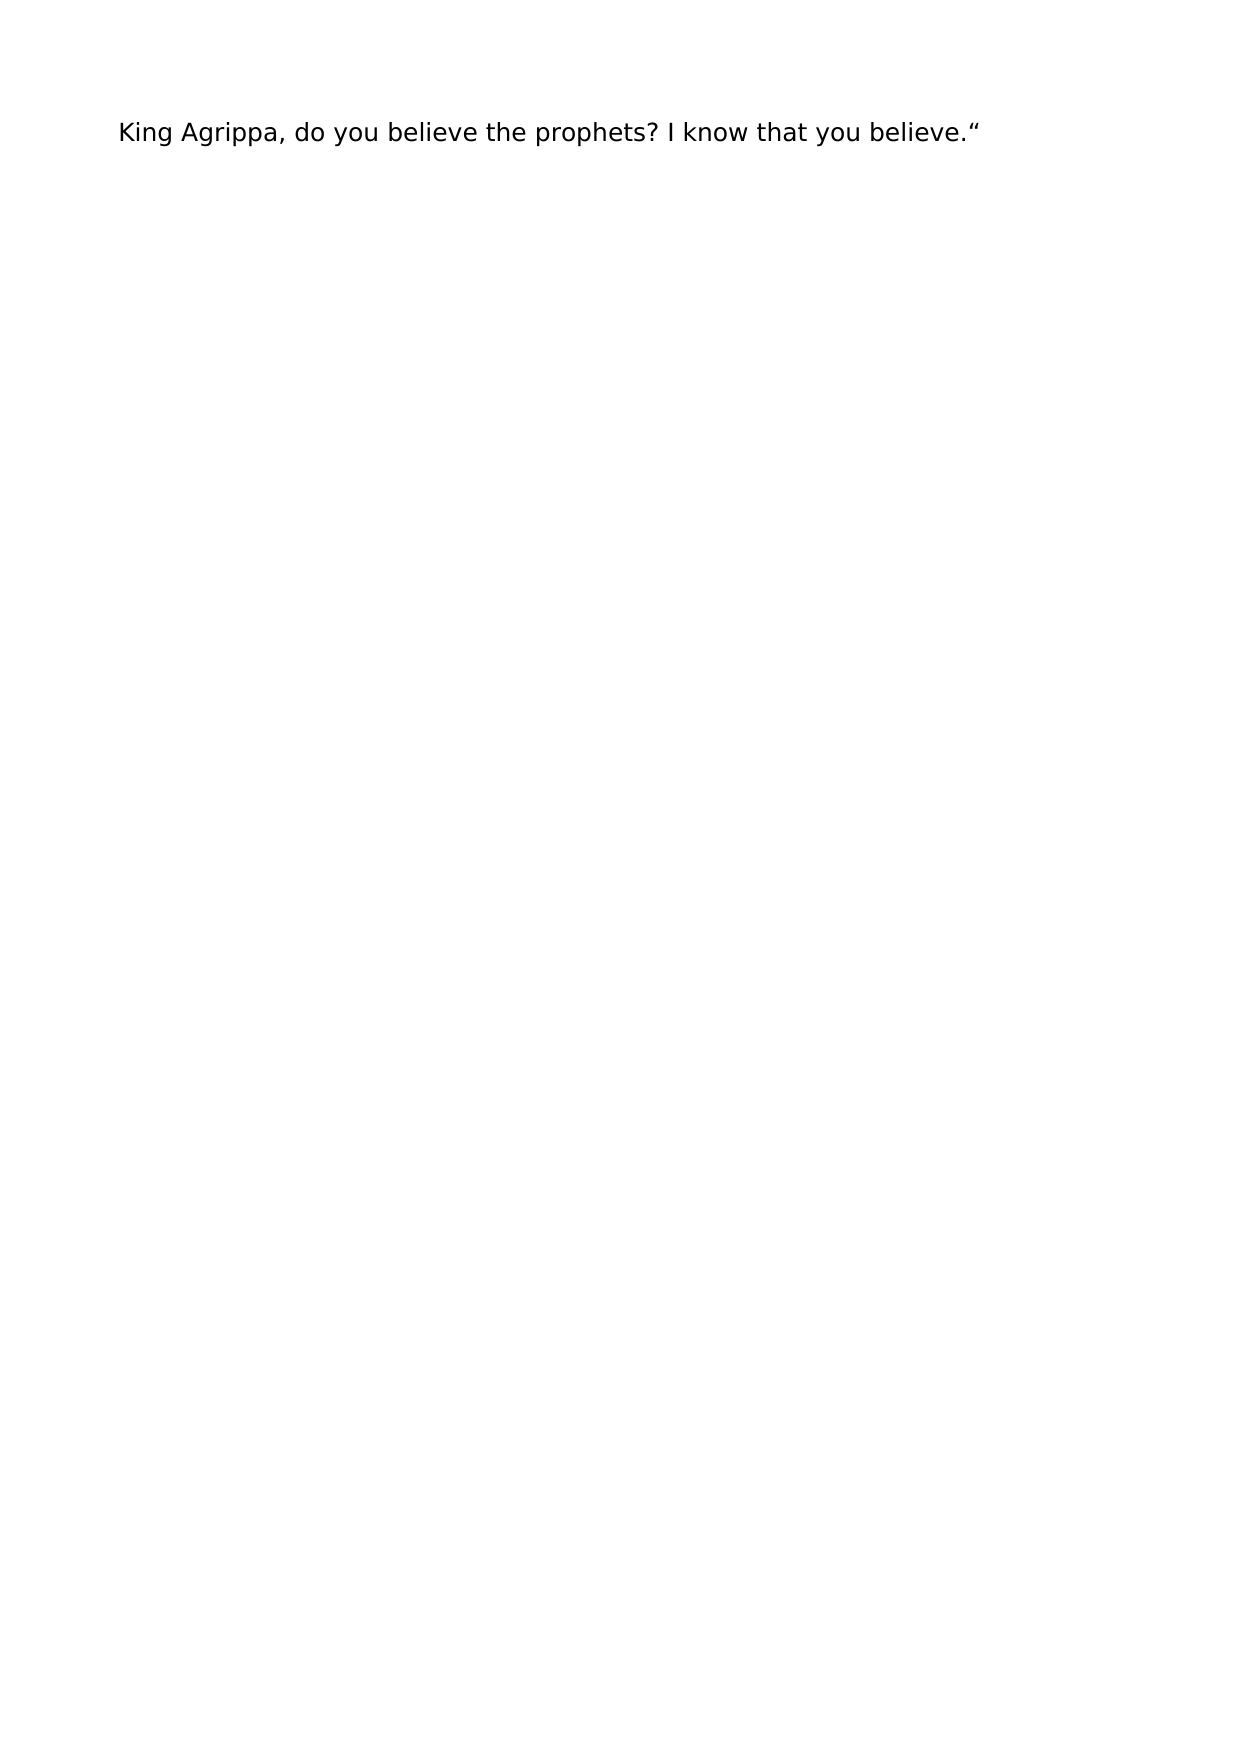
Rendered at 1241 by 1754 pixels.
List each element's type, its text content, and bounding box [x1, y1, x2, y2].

text King Agrippa, do you believe the prophets? I know that you believe.“ [118, 118, 1122, 147]
